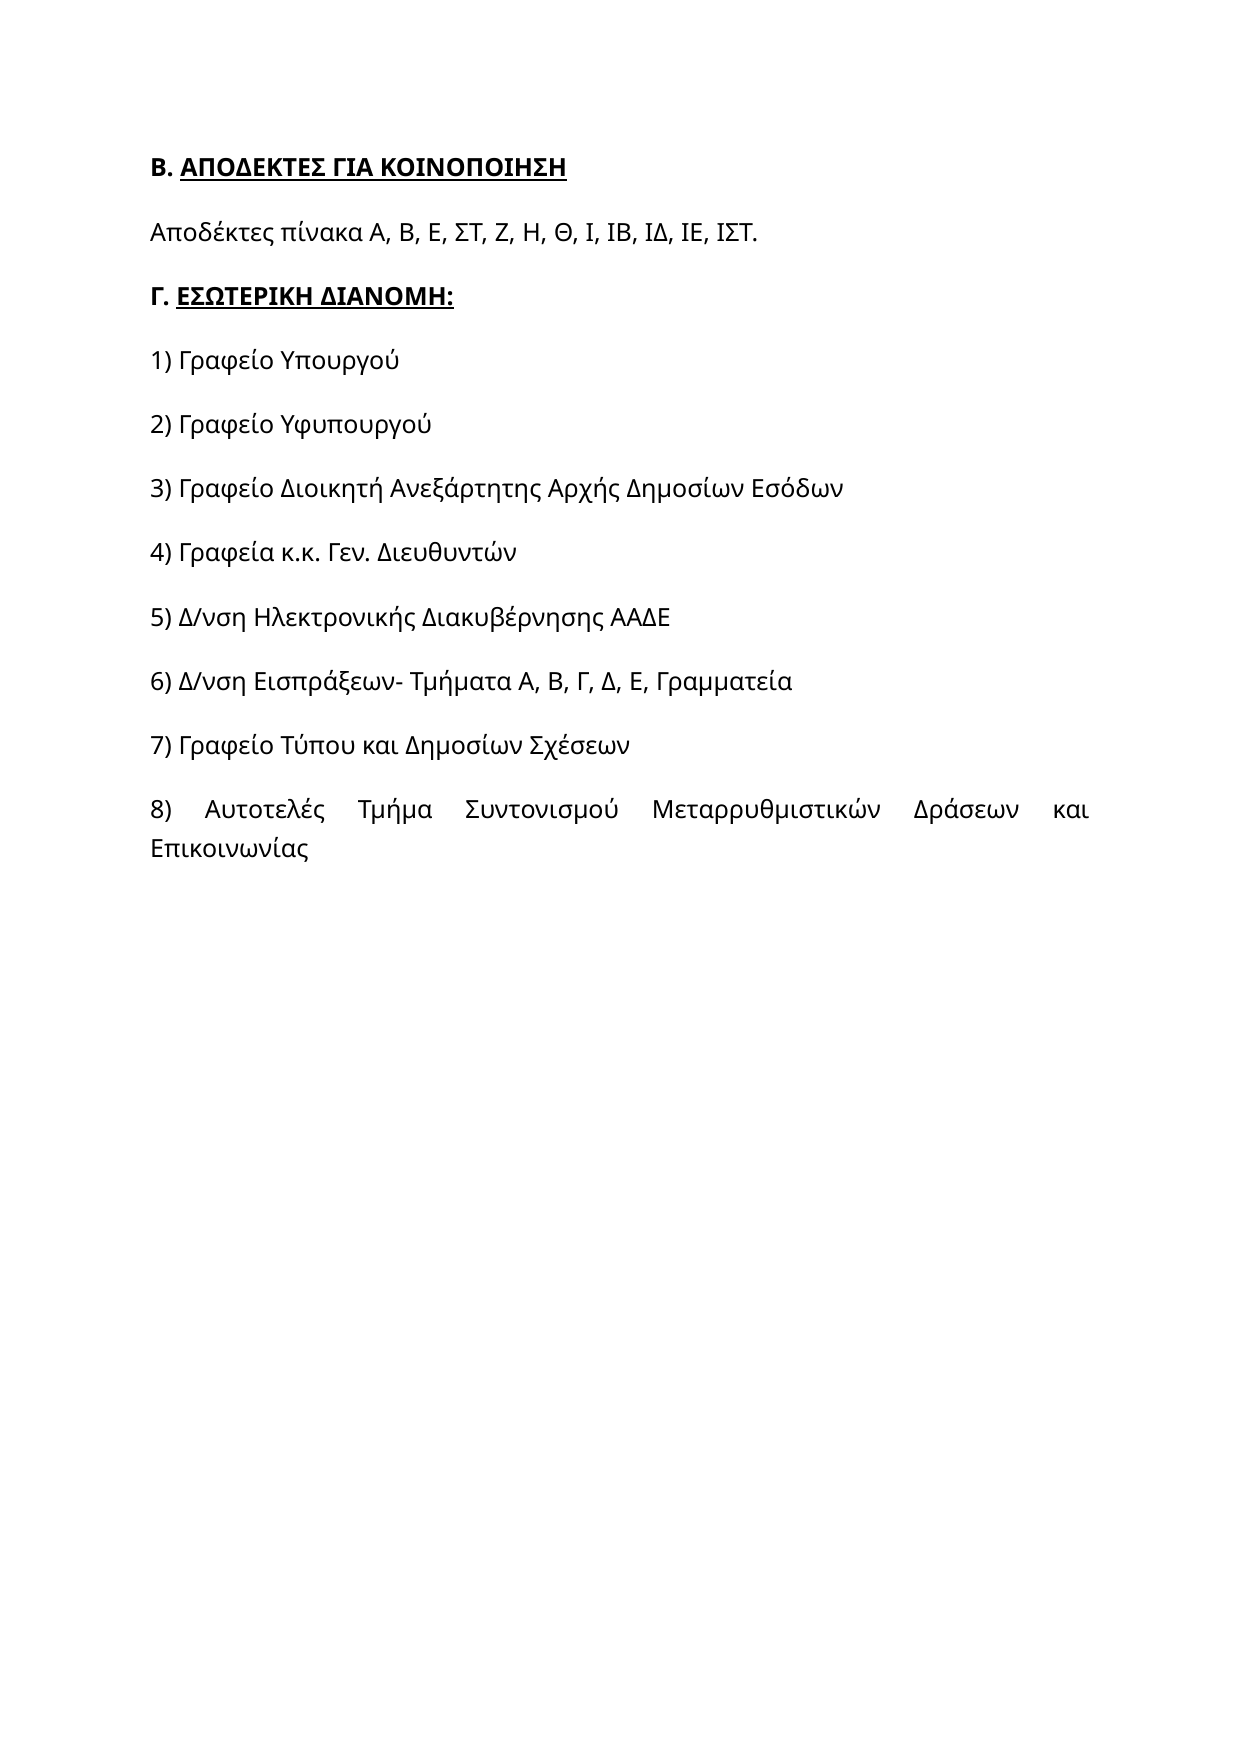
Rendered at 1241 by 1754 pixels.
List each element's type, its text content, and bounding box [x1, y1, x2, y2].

text 6) Δ/νση Εισπράξεων- Τμήματα Α, Β, Γ, Δ, Ε, Γραμματεία [150, 663, 1090, 697]
text 3) Γραφείο Διοικητή Ανεξάρτητης Αρχής Δημοσίων Εσόδων [150, 471, 1090, 505]
text 1) Γραφείο Υπουργού [150, 342, 1090, 377]
text 8) Αυτοτελές Τμήμα Συντονισμού Μεταρρυθμιστικών Δράσεων και Επικοινωνίας [150, 792, 1090, 865]
text Γ. ΕΣΩΤΕΡΙΚΗ ΔΙΑΝΟΜΗ: [150, 278, 1090, 312]
text 5) Δ/νση Ηλεκτρονικής Διακυβέρνησης ΑΑΔΕ [150, 599, 1090, 633]
text Β. ΑΠΟΔΕΚΤΕΣ ΓΙΑ ΚΟΙΝΟΠΟΙΗΣΗ [150, 150, 1090, 184]
text 7) Γραφείο Τύπου και Δημοσίων Σχέσεων [150, 727, 1090, 762]
text Αποδέκτες πίνακα Α, Β, Ε, ΣΤ, Ζ, Η, Θ, Ι, ΙΒ, ΙΔ, ΙΕ, ΙΣΤ. [150, 214, 1090, 248]
text 2) Γραφείο Υφυπουργού [150, 407, 1090, 441]
text 4) Γραφεία κ.κ. Γεν. Διευθυντών [150, 535, 1090, 569]
